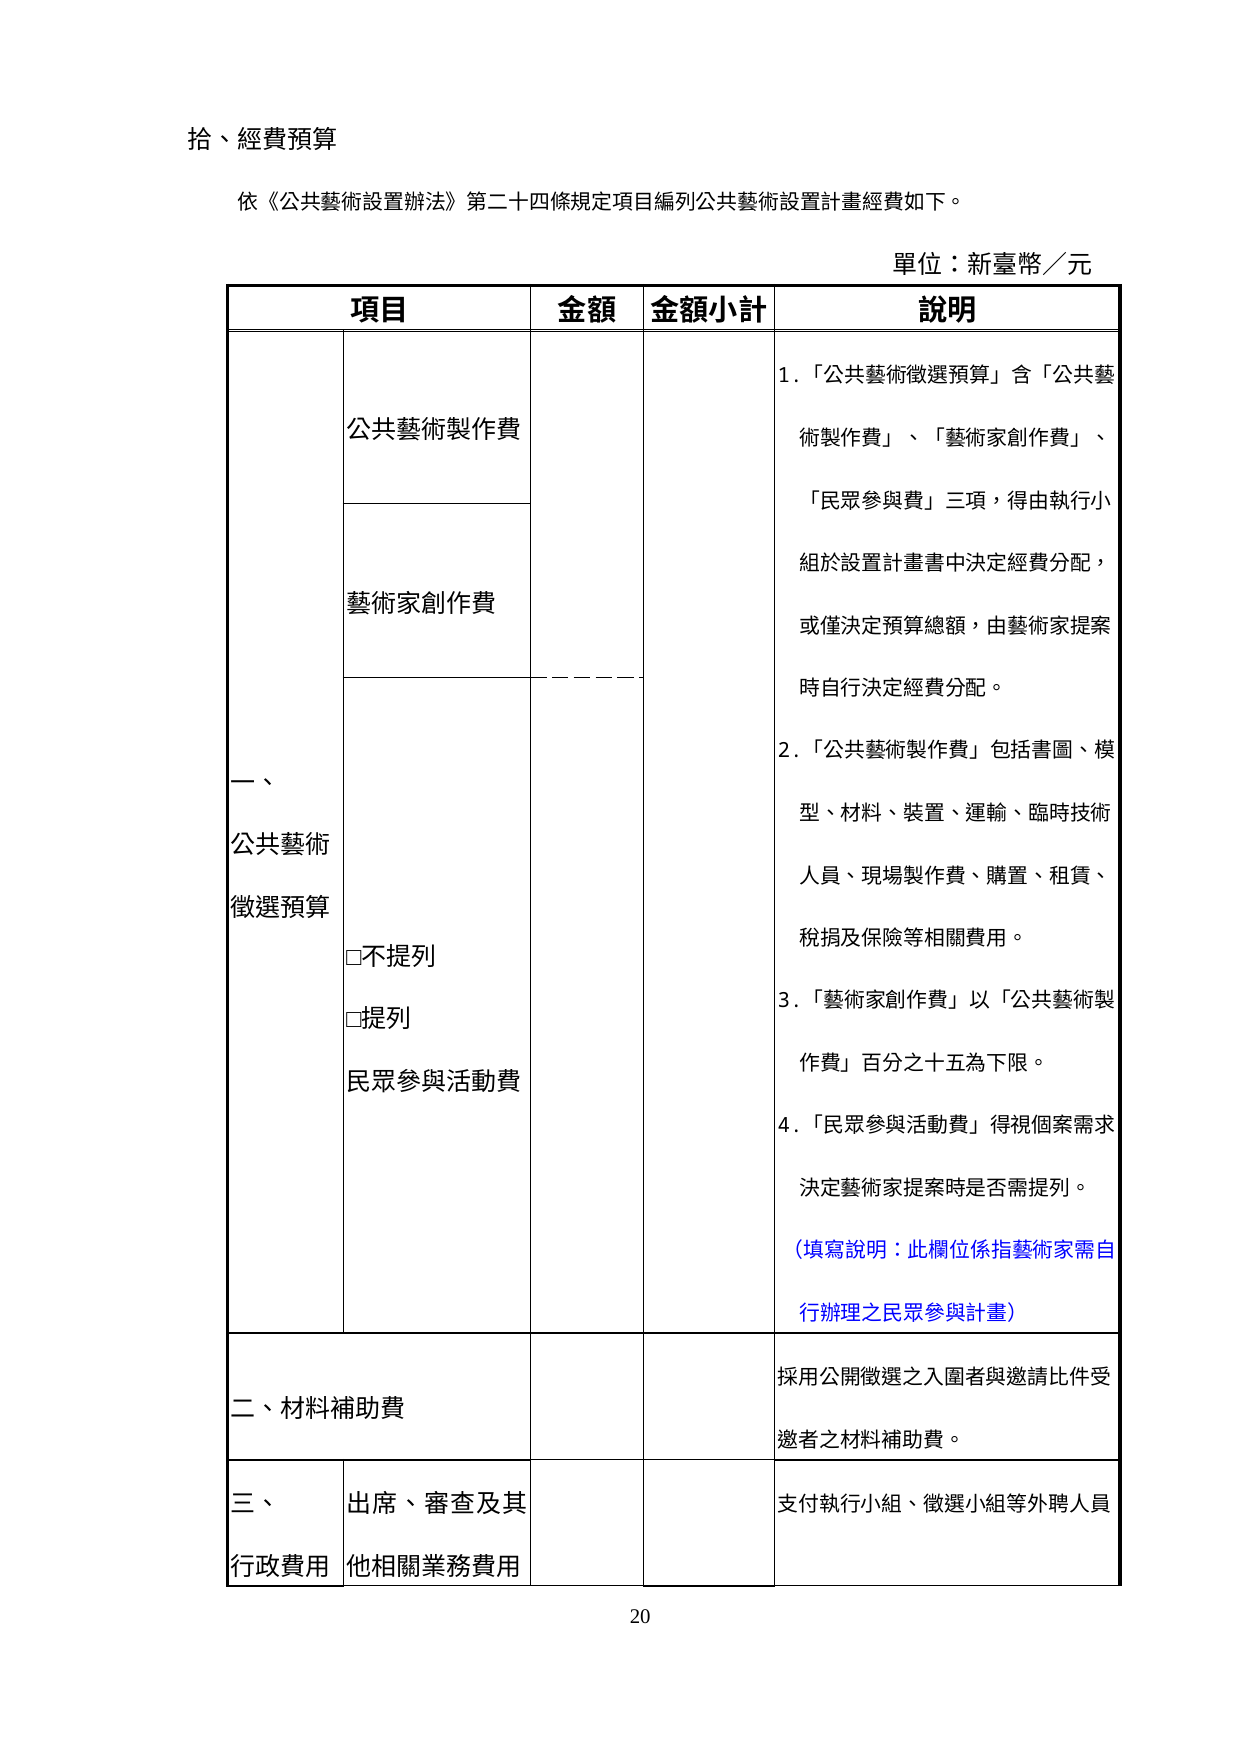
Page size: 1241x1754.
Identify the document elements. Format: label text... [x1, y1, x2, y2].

text 單位：新臺幣／元 [187, 221, 1092, 284]
table_cell 採用公開徵選之入圍者與邀請比件受邀者之材料補助費。 [775, 1334, 1118, 1459]
table_cell [531, 332, 643, 677]
table_header 說明 [775, 287, 1118, 329]
text 依《公共藝術設置辦法》第二十四條規定項目編列公共藝術設置計畫經費如下。 [237, 159, 1092, 221]
table_cell 公共藝術製作費 [344, 332, 530, 503]
table_cell 出席、審查及其他相關業務費用 [344, 1461, 530, 1585]
table_cell [531, 1460, 643, 1585]
table_cell [644, 1334, 774, 1459]
table_header 項目 [229, 287, 530, 329]
table_cell 三、 行政費用 [229, 1461, 343, 1585]
table_cell 二、材料補助費 [229, 1334, 530, 1459]
table_cell [644, 1460, 774, 1585]
text 拾、經費預算 [187, 96, 1092, 159]
table_header 金額小計 [644, 287, 774, 329]
table_cell 藝術家創作費 [344, 504, 530, 677]
table_cell 一、 公共藝術徵選預算 [229, 332, 343, 1332]
table_cell □不提列 □提列 民眾參與活動費 [344, 678, 530, 1332]
table_header 金額 [531, 287, 643, 329]
table_cell 1.「公共藝術徵選預算」含「公共藝術製作費」、「藝術家創作費」、「民眾參與費」三項，得由執行小組於設置計畫書中決定經費分配，或僅決定預算總額，由藝術家提案時自行決定經費分配。 2.「公共藝術製作費」包括書圖、模型、材料、裝置、運輸、臨時技術人員、現場製作費、購置、租賃、稅捐及保險等相關費用。 3.「藝術家創作費」以「公共藝術製作費」百分之十五為下限。 4.「民眾參與活動費」得視個案需求決定藝術家提案時是否需提列。 （填寫說明：此欄位係指藝術家需自行辦理之民眾參與計畫） [775, 332, 1118, 1332]
table_cell 支付執行小組、徵選小組等外聘人員 [775, 1461, 1118, 1585]
table_cell [644, 332, 774, 1332]
table_cell [531, 1334, 643, 1459]
table_cell [531, 677, 643, 1332]
